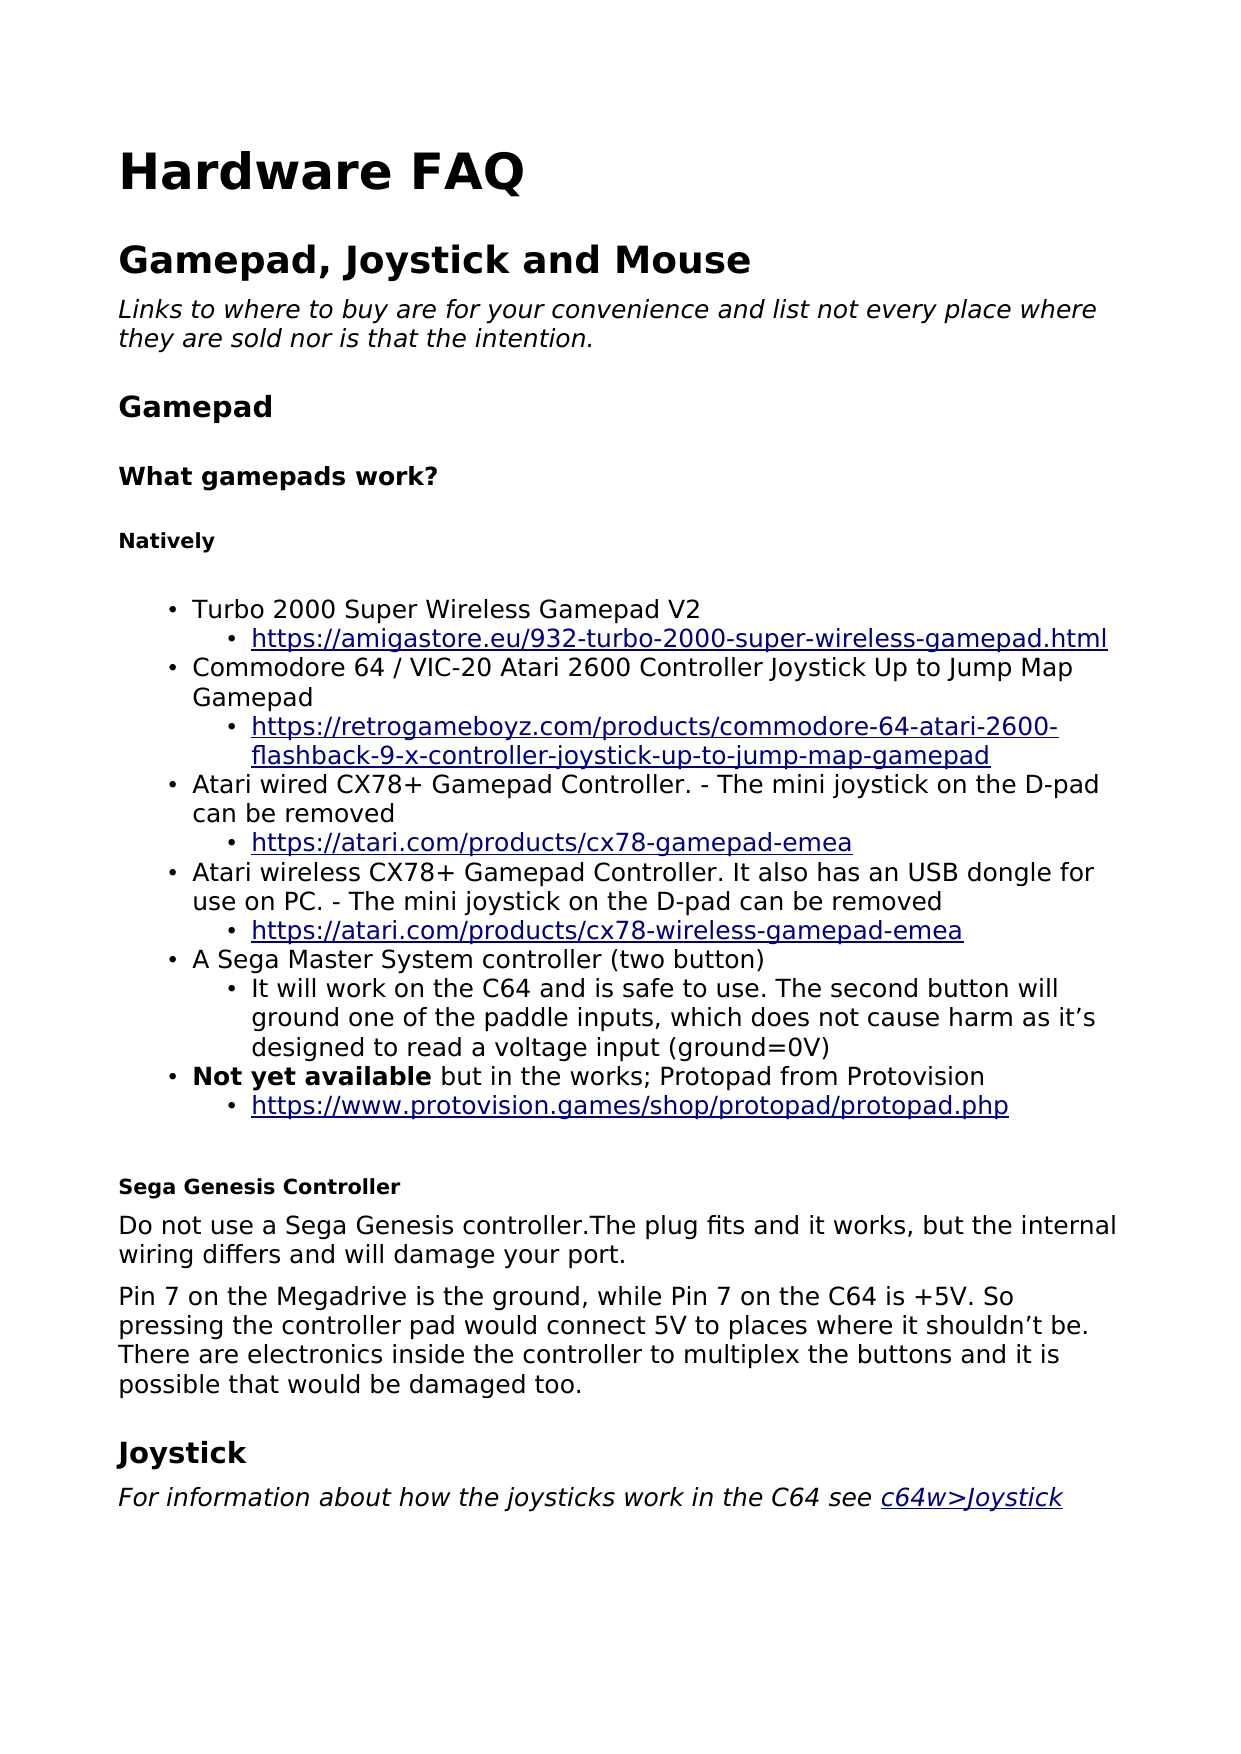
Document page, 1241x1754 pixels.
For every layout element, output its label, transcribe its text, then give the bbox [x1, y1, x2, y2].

list A Sega Master System controller (two button) [177, 945, 1122, 974]
list https://atari.com/products/cx78-wireless-gamepad-emea [236, 916, 1122, 945]
subtitle What gamepads work? [118, 462, 1122, 491]
text For information about how the joysticks work in the C64 see c64w>Joystick [118, 1483, 1122, 1512]
text Links to where to buy are for your convenience and list not every place where they are sold nor is that the intention. [118, 295, 1122, 353]
subtitle Gamepad [118, 391, 1122, 425]
subtitle Gamepad, Joystick and Mouse [118, 239, 1122, 282]
text Pin 7 on the Megadrive is the ground, while Pin 7 on the C64 is +5V. So pressing the controller pad would connect 5V to places where it shouldn’t be. There are electronics inside the controller to multiplex the buttons and it is possible that would be damaged too. [118, 1282, 1122, 1399]
list It will work on the C64 and is safe to use. The second button will ground one of the paddle inputs, which does not cause harm as it’s designed to read a voltage input (ground=0V) [236, 974, 1122, 1062]
list Turbo 2000 Super Wireless Gamepad V2 [177, 595, 1122, 624]
subtitle Joystick [118, 1436, 1122, 1470]
subtitle Natively [118, 529, 1122, 553]
list https://amigastore.eu/932-turbo-2000-super-wireless-gamepad.html [236, 624, 1122, 653]
list Not yet available but in the works; Protopad from Protovision [177, 1062, 1122, 1091]
list Atari wireless CX78+ Gamepad Controller. It also has an USB dongle for use on PC. - The mini joystick on the D-pad can be removed [177, 858, 1122, 916]
list Commodore 64 / VIC-20 Atari 2600 Controller Joystick Up to Jump Map Gamepad [177, 653, 1122, 712]
list https://retrogameboyz.com/products/commodore-64-atari-2600-flashback-9-x-controller-joystick-up-to-jump-map-gamepad [236, 712, 1122, 770]
subtitle Sega Genesis Controller [118, 1175, 1122, 1199]
subtitle Hardware FAQ [118, 143, 1122, 201]
list https://atari.com/products/cx78-gamepad-emea [236, 828, 1122, 858]
text Do not use a Sega Genesis controller.The plug fits and it works, but the internal wiring differs and will damage your port. [118, 1211, 1122, 1270]
list Atari wired CX78+ Gamepad Controller. - The mini joystick on the D-pad can be removed [177, 770, 1122, 828]
list https://www.protovision.games/shop/protopad/protopad.php [236, 1091, 1122, 1120]
